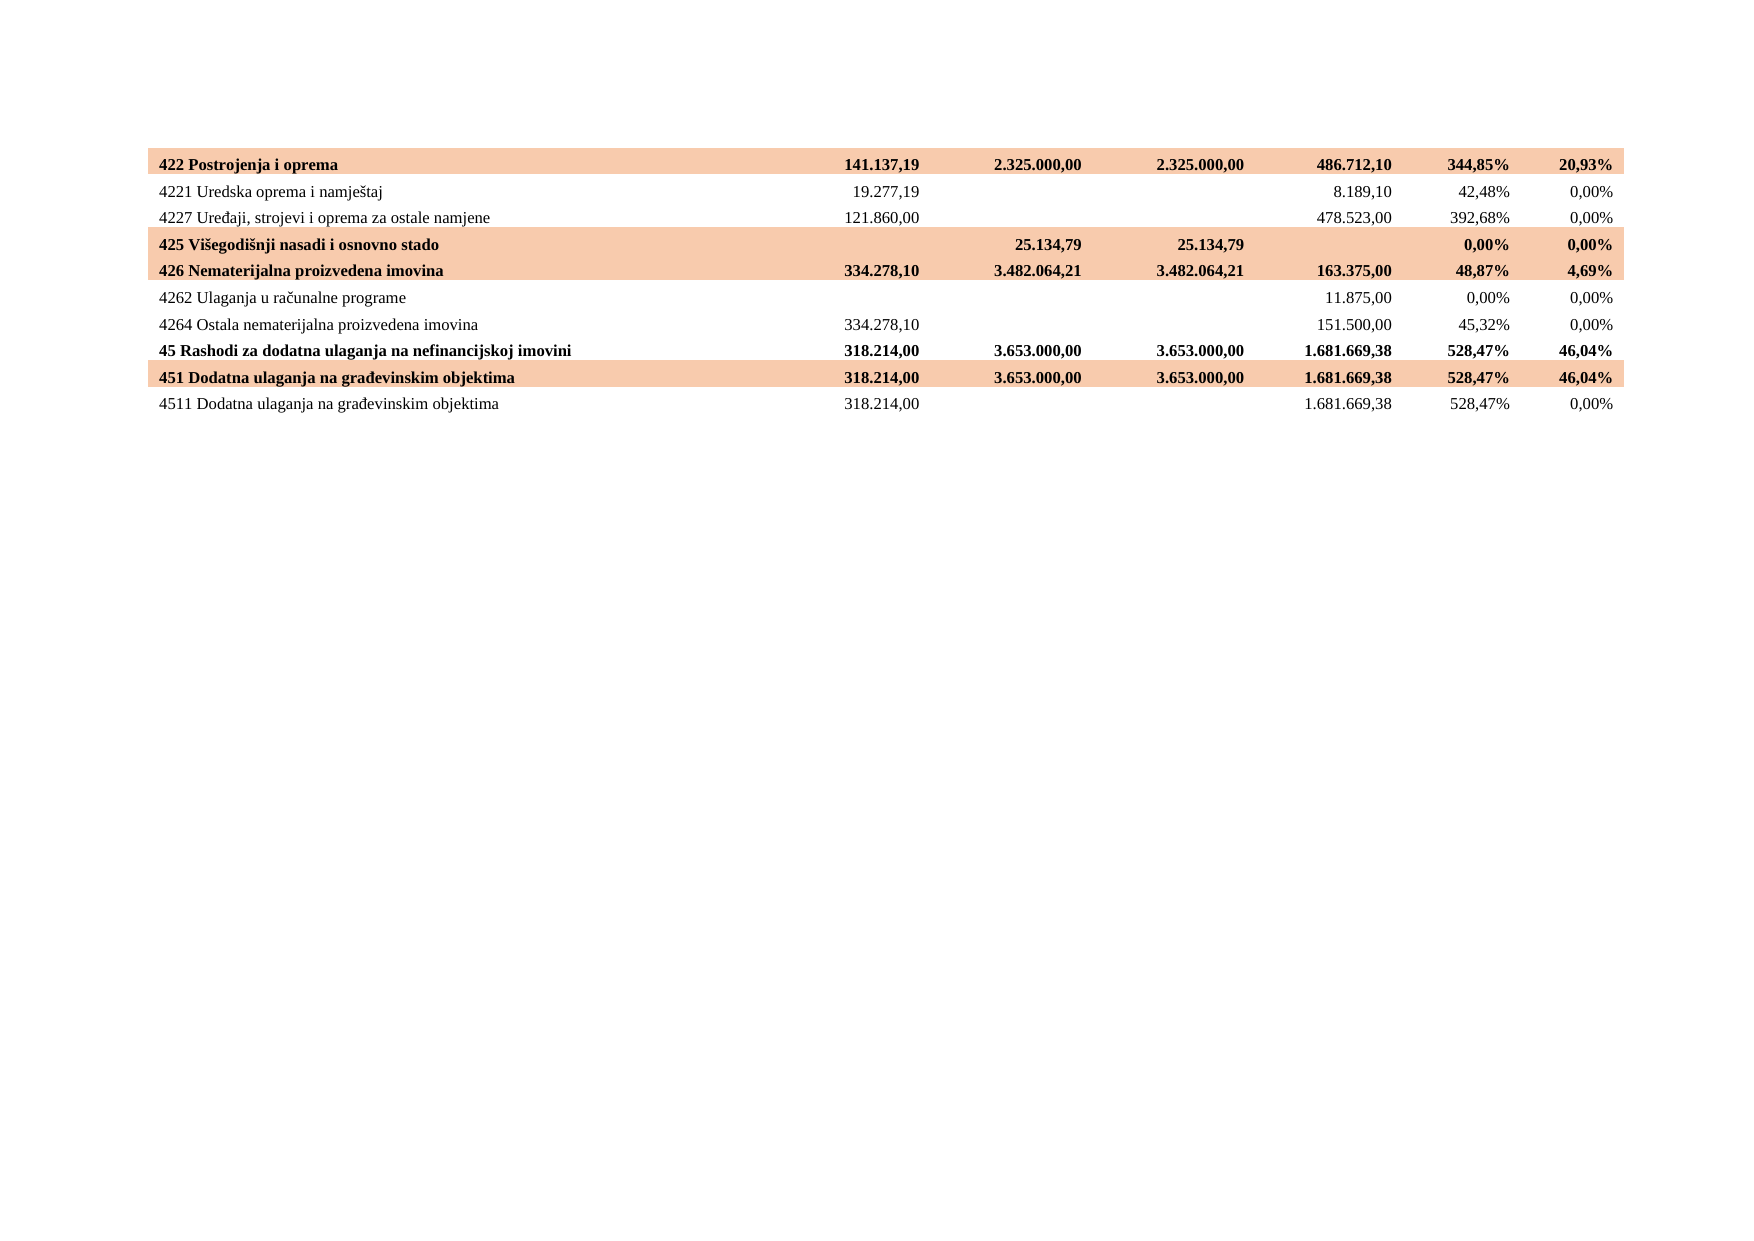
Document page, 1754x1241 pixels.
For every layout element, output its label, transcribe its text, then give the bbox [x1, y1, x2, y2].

table_cell 25.134,79 [1093, 227, 1255, 254]
table_cell 46,04% [1521, 334, 1624, 360]
table_cell 121.860,00 [797, 201, 930, 227]
table_cell 318.214,00 [797, 334, 930, 360]
table_cell 48,87% [1403, 254, 1521, 280]
table_cell [1093, 280, 1255, 307]
table_cell [930, 387, 1093, 413]
table_cell 2.325.000,00 [1093, 148, 1255, 174]
table_cell [1093, 201, 1255, 227]
table_cell 1.681.669,38 [1255, 360, 1403, 387]
table_cell 1.681.669,38 [1255, 387, 1403, 413]
table_cell 3.482.064,21 [1093, 254, 1255, 280]
table_cell 334.278,10 [797, 254, 930, 280]
table_cell [930, 280, 1093, 307]
table_cell 422 Postrojenja i oprema [148, 148, 797, 174]
table_cell 25.134,79 [930, 227, 1093, 254]
table_cell 0,00% [1521, 280, 1624, 307]
table_cell 318.214,00 [797, 387, 930, 413]
table_cell 0,00% [1403, 280, 1521, 307]
table_cell 486.712,10 [1255, 148, 1403, 174]
table_cell 4,69% [1521, 254, 1624, 280]
table_cell [1093, 307, 1255, 333]
table_cell 392,68% [1403, 201, 1521, 227]
table_cell 0,00% [1521, 387, 1624, 413]
table_cell 1.681.669,38 [1255, 334, 1403, 360]
table_cell 4262 Ulaganja u računalne programe [148, 280, 797, 307]
table_cell 344,85% [1403, 148, 1521, 174]
table_cell 426 Nematerijalna proizvedena imovina [148, 254, 797, 280]
table_cell 4511 Dodatna ulaganja na građevinskim objektima [148, 387, 797, 413]
table_cell 151.500,00 [1255, 307, 1403, 333]
table_cell [1093, 174, 1255, 201]
table_cell 45 Rashodi za dodatna ulaganja na nefinancijskoj imovini [148, 334, 797, 360]
table_cell 46,04% [1521, 360, 1624, 387]
table_cell [930, 201, 1093, 227]
table_cell 45,32% [1403, 307, 1521, 333]
table_cell 425 Višegodišnji nasadi i osnovno stado [148, 227, 797, 254]
table_cell 4264 Ostala nematerijalna proizvedena imovina [148, 307, 797, 333]
table_cell 20,93% [1521, 148, 1624, 174]
table_cell [930, 307, 1093, 333]
table_cell 3.482.064,21 [930, 254, 1093, 280]
table_cell 8.189,10 [1255, 174, 1403, 201]
table_cell 451 Dodatna ulaganja na građevinskim objektima [148, 360, 797, 387]
table_cell [930, 174, 1093, 201]
table_cell 318.214,00 [797, 360, 930, 387]
table_cell 4221 Uredska oprema i namještaj [148, 174, 797, 201]
table_cell 528,47% [1403, 360, 1521, 387]
table_cell 3.653.000,00 [930, 360, 1093, 387]
table_cell 141.137,19 [797, 148, 930, 174]
table_cell 42,48% [1403, 174, 1521, 201]
table_cell 334.278,10 [797, 307, 930, 333]
table_cell 11.875,00 [1255, 280, 1403, 307]
table_cell 0,00% [1521, 201, 1624, 227]
table_cell [1093, 387, 1255, 413]
table_cell [797, 227, 930, 254]
table_cell 4227 Uređaji, strojevi i oprema za ostale namjene [148, 201, 797, 227]
table_cell 528,47% [1403, 387, 1521, 413]
table_cell 0,00% [1521, 227, 1624, 254]
table_cell 0,00% [1521, 174, 1624, 201]
table_cell [1255, 227, 1403, 254]
table_cell 3.653.000,00 [1093, 334, 1255, 360]
table_cell 2.325.000,00 [930, 148, 1093, 174]
table_cell 3.653.000,00 [930, 334, 1093, 360]
table_cell 478.523,00 [1255, 201, 1403, 227]
table_cell 0,00% [1403, 227, 1521, 254]
table_cell 0,00% [1521, 307, 1624, 333]
table_cell [797, 280, 930, 307]
table_cell 163.375,00 [1255, 254, 1403, 280]
table_cell 19.277,19 [797, 174, 930, 201]
table_cell 528,47% [1403, 334, 1521, 360]
table_cell 3.653.000,00 [1093, 360, 1255, 387]
